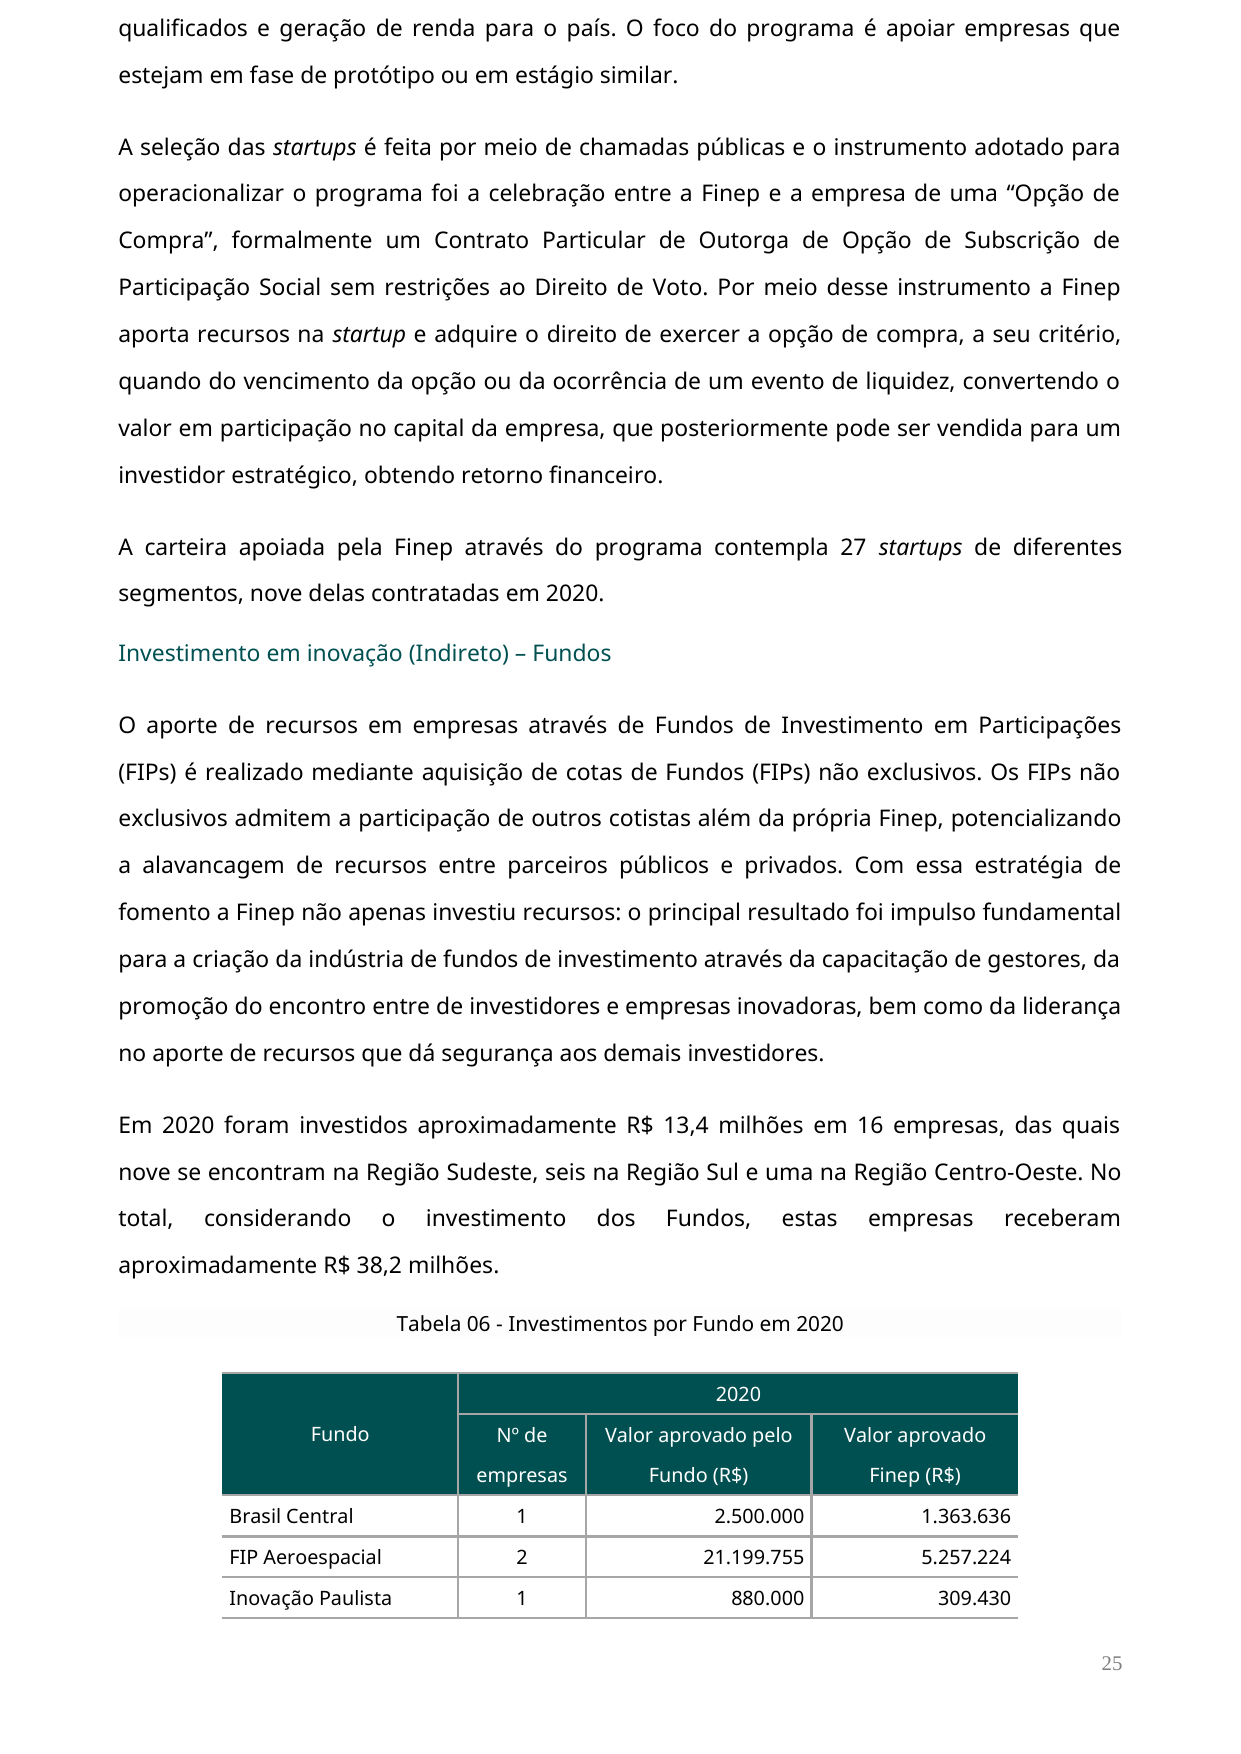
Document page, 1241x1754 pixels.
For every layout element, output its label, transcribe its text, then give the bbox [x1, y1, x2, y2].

table_cell 1.363.636 [813, 1496, 1018, 1535]
table_cell 309.430 [813, 1578, 1018, 1617]
text Em 2020 foram investidos aproximadamente R$ 13,4 milhões em 16 empresas, das quais nove se encontram na Região Sudeste, seis na Região Sul e uma na Região Centro-Oeste. No total, considerando o investimento dos Fundos, estas empresas receberam aproximadamente R$ 38,2 milhões. [118, 1109, 1122, 1281]
text Tabela 06 - Investimentos por Fundo em 2020 [118, 1309, 1122, 1337]
table_cell 1 [459, 1578, 585, 1617]
table_cell 21.199.755 [587, 1538, 810, 1576]
table_cell Inovação Paulista [222, 1578, 457, 1617]
table_header 2020 [459, 1374, 1018, 1413]
table_cell 2 [459, 1538, 585, 1576]
table_cell 880.000 [587, 1578, 810, 1617]
text qualificados e geração de renda para o país. O foco do programa é apoiar empresas que estejam em fase de protótipo ou em estágio similar. [118, 12, 1122, 90]
table_cell 2.500.000 [587, 1496, 810, 1535]
table_header Fundo [222, 1374, 457, 1494]
table_cell Nº de empresas [459, 1415, 585, 1494]
text A seleção das startups é feita por meio de chamadas públicas e o instrumento adotado para operacionalizar o programa foi a celebração entre a Finep e a empresa de uma “Opção de Compra”, formalmente um Contrato Particular de Outorga de Opção de Subscrição de Participação Social sem restrições ao Direito de Voto. Por meio desse instrumento a Finep aporta recursos na startup e adquire o direito de exercer a opção de compra, a seu critério, quando do vencimento da opção ou da ocorrência de um evento de liquidez, convertendo o valor em participação no capital da empresa, que posteriormente pode ser vendida para um investidor estratégico, obtendo retorno financeiro. [118, 131, 1122, 490]
table_cell 5.257.224 [813, 1538, 1018, 1576]
table_cell Brasil Central [222, 1496, 457, 1535]
text A carteira apoiada pela Finep através do programa contempla 27 startups de diferentes segmentos, nove delas contratadas em 2020. [118, 531, 1122, 609]
table_cell Valor aprovado Finep (R$) [813, 1415, 1018, 1494]
table_cell FIP Aeroespacial [222, 1538, 457, 1576]
table_cell 1 [459, 1496, 585, 1535]
text Investimento em inovação (Indireto) – Fundos [118, 637, 1122, 668]
table_cell Valor aprovado pelo Fundo (R$) [587, 1415, 810, 1494]
text O aporte de recursos em empresas através de Fundos de Investimento em Participações (FIPs) é realizado mediante aquisição de cotas de Fundos (FIPs) não exclusivos. Os FIPs não exclusivos admitem a participação de outros cotistas além da própria Finep, potencializando a alavancagem de recursos entre parceiros públicos e privados. Com essa estratégia de fomento a Finep não apenas investiu recursos: o principal resultado foi impulso fundamental para a criação da indústria de fundos de investimento através da capacitação de gestores, da promoção do encontro entre de investidores e empresas inovadoras, bem como da liderança no aporte de recursos que dá segurança aos demais investidores. [118, 709, 1122, 1068]
